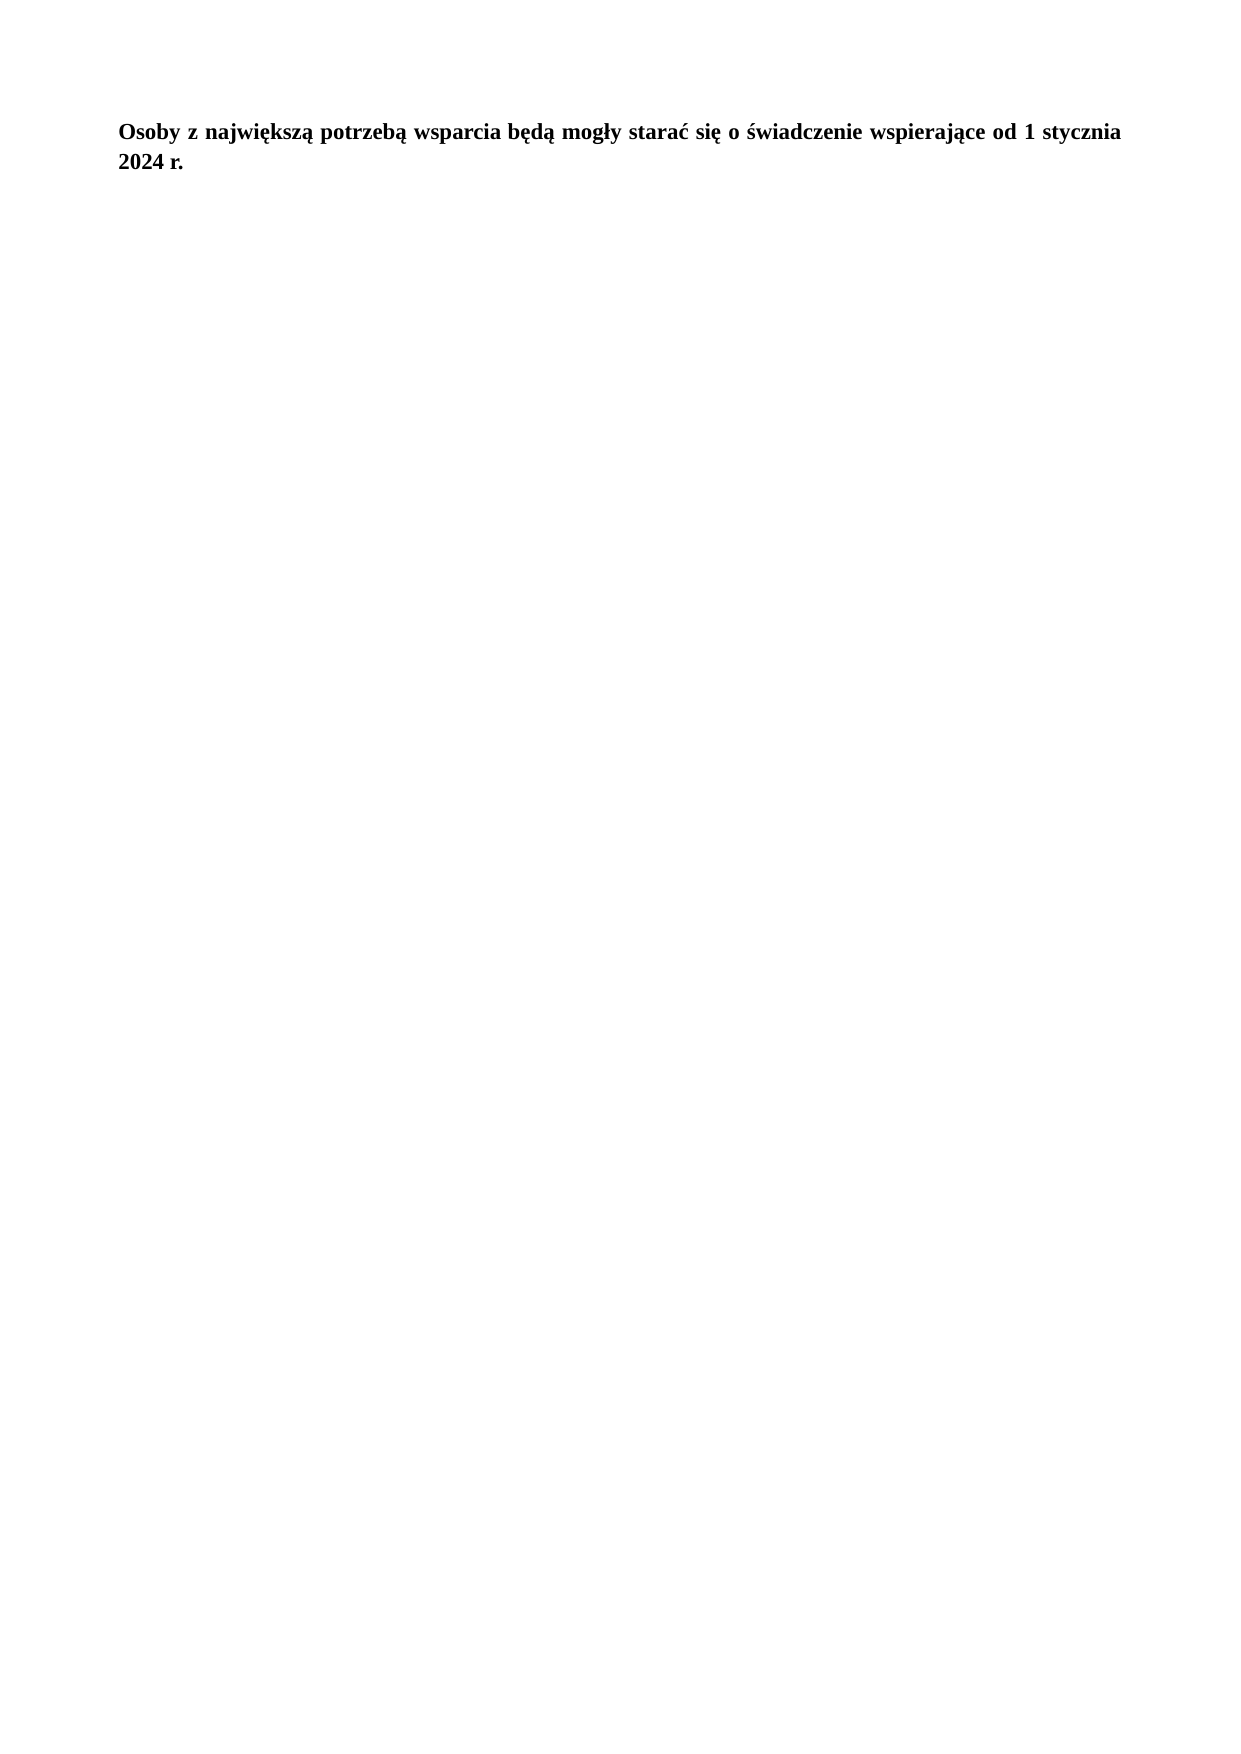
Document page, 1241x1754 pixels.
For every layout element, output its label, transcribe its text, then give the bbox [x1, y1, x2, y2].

text Osoby z największą potrzebą wsparcia będą mogły starać się o świadczenie wspierające od 1 stycznia 2024 r. [118, 118, 1122, 175]
